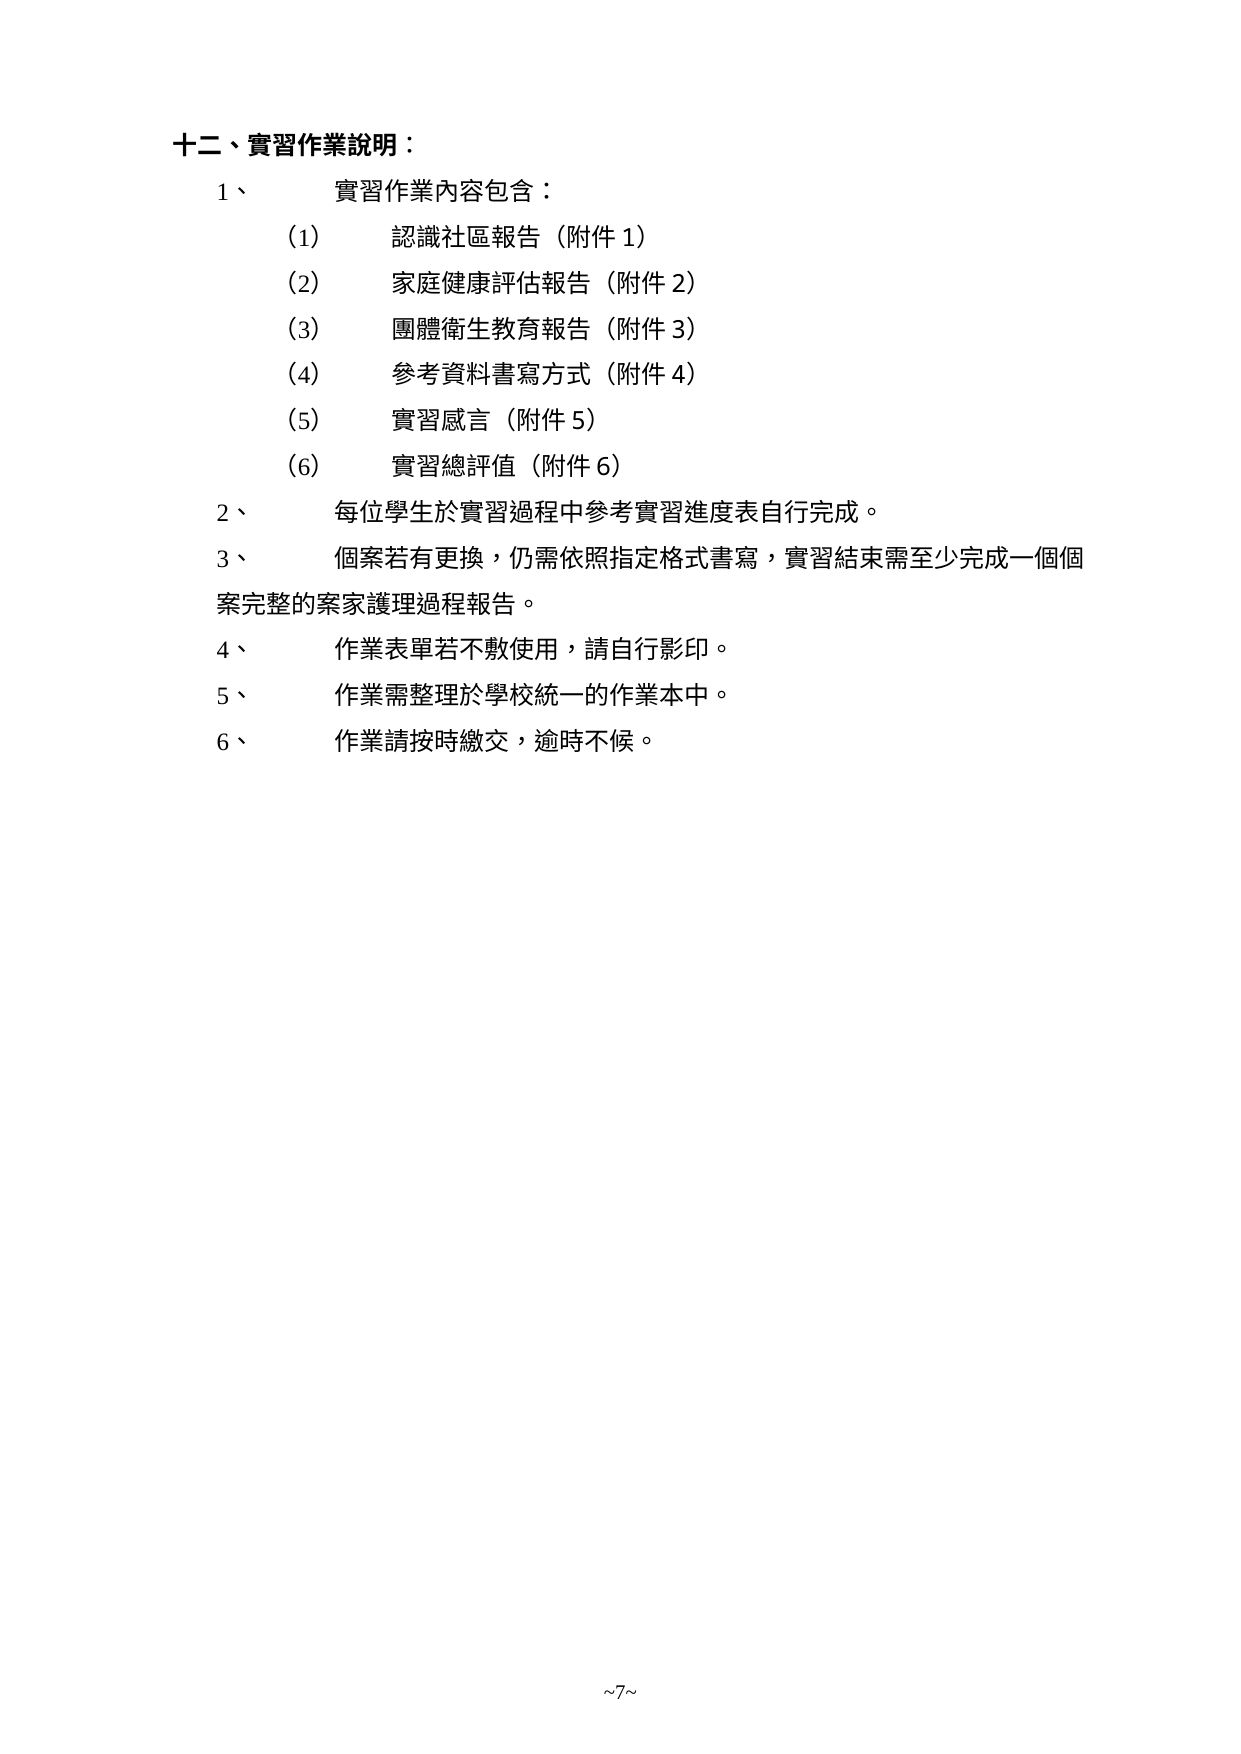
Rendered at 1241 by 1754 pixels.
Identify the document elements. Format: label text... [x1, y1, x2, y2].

list 個案若有更換，仍需依照指定格式書寫，實習結束需至少完成一個個案完整的案家護理過程報告。 [216, 531, 1092, 622]
list 作業表單若不敷使用，請自行影印。 [216, 622, 1092, 668]
list 團體衛生教育報告（附件3） [273, 301, 1092, 347]
list 認識社區報告（附件1） [273, 210, 1092, 256]
list 作業請按時繳交，逾時不候。 [216, 714, 1092, 760]
list 實習總評值（附件6） [273, 439, 1092, 485]
list 每位學生於實習過程中參考實習進度表自行完成。 [216, 485, 1092, 531]
list 實習感言（附件5） [273, 393, 1092, 439]
text 十二、實習作業說明： [173, 118, 1092, 164]
list 家庭健康評估報告（附件2） [273, 256, 1092, 301]
list 實習作業內容包含： [216, 164, 1092, 210]
list 作業需整理於學校統一的作業本中。 [216, 668, 1092, 714]
list 參考資料書寫方式（附件4） [273, 347, 1092, 393]
